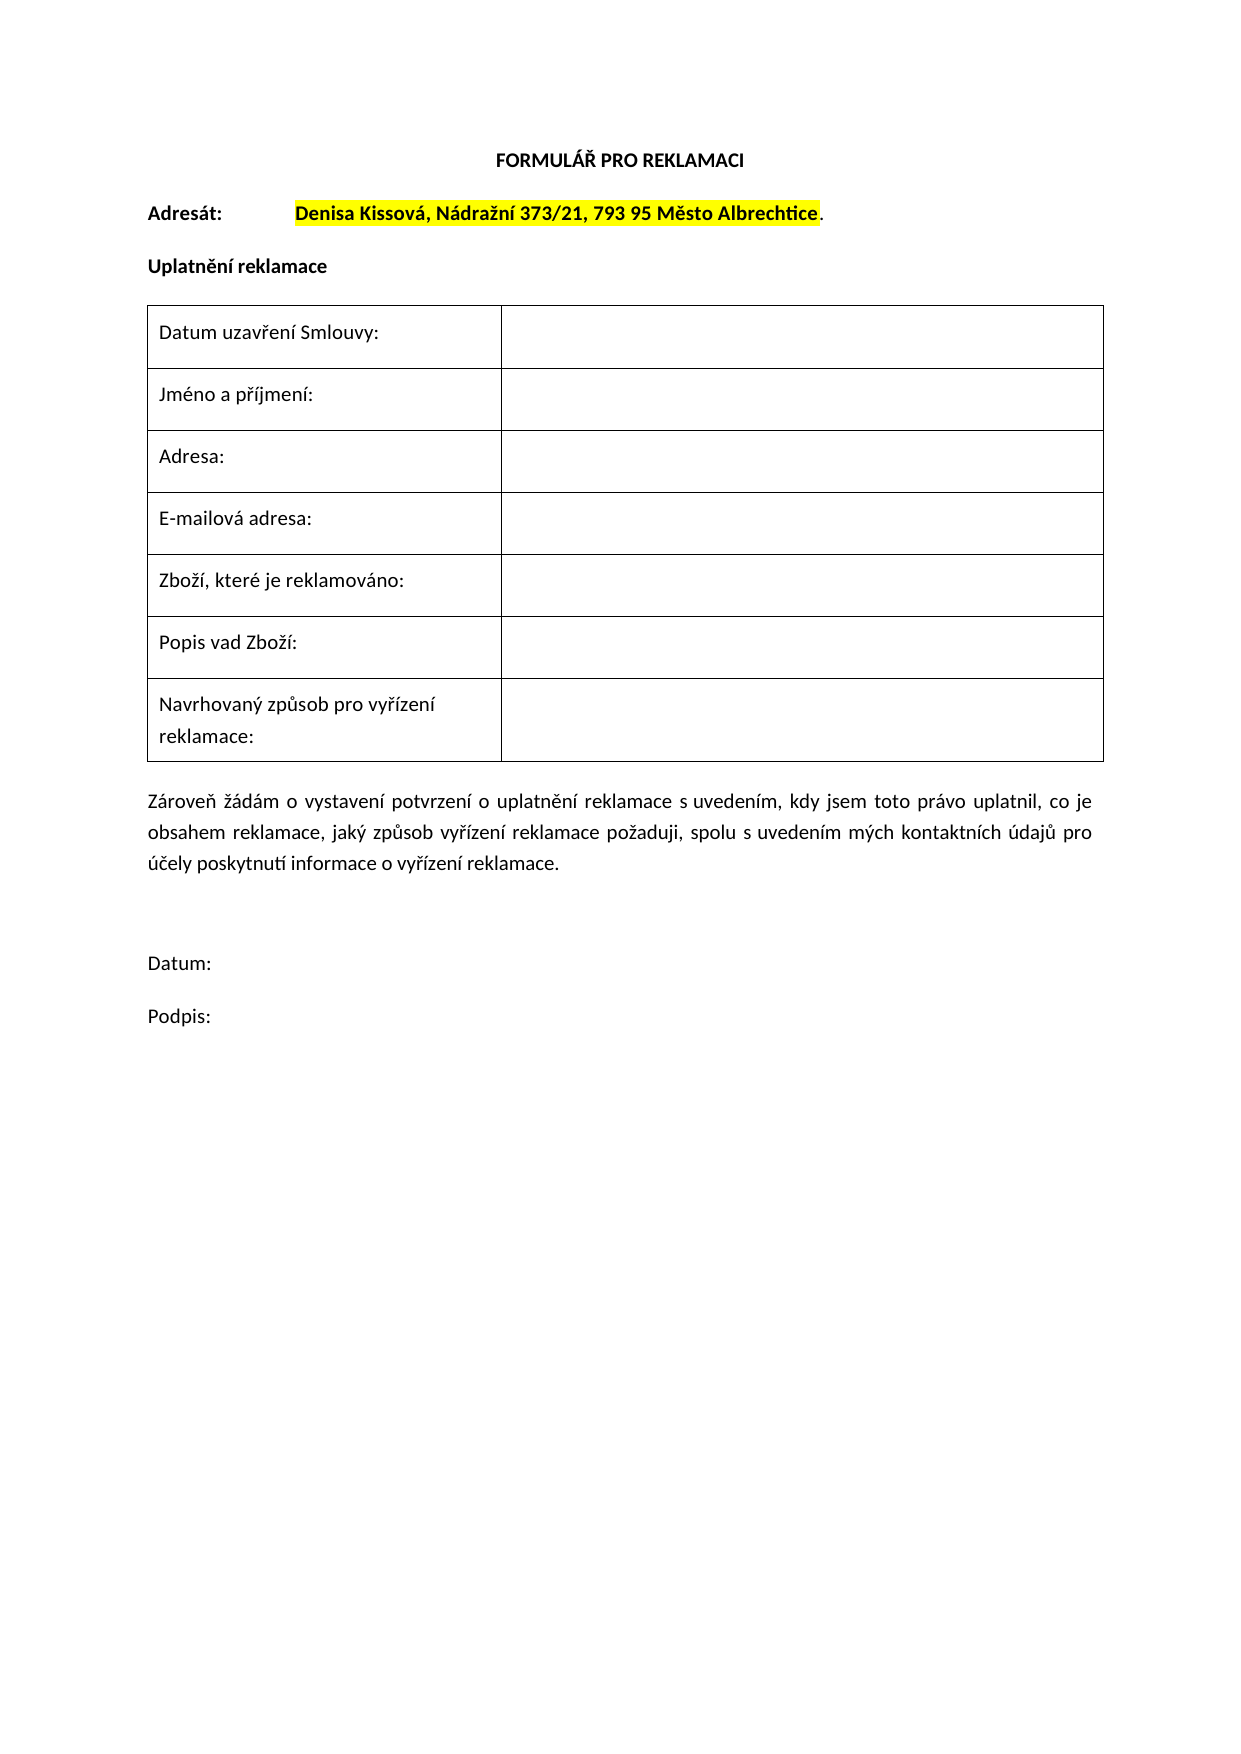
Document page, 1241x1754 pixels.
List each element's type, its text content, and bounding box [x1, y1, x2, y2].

table_cell Popis vad Zboží: [148, 617, 501, 678]
table_header [502, 306, 1103, 367]
text Uplatnění reklamace [148, 253, 1093, 278]
text Adresát: Denisa Kissová, Nádražní 373/21, 793 95 Město Albrechtice. [148, 200, 1093, 226]
table_cell [502, 431, 1103, 492]
table_cell [502, 493, 1103, 554]
text Podpis: [148, 1003, 1093, 1028]
table_cell [502, 555, 1103, 616]
table_cell [502, 369, 1103, 429]
text Datum: [148, 950, 1093, 976]
text Formulář pro reklamaci [148, 148, 1093, 173]
table_cell E-mailová adresa: [148, 493, 501, 554]
table_cell Zboží, které je reklamováno: [148, 555, 501, 616]
table_cell [502, 617, 1103, 678]
table_cell Navrhovaný způsob pro vyřízení reklamace: [148, 679, 501, 761]
table_cell [502, 679, 1103, 761]
text Zároveň žádám o vystavení potvrzení o uplatnění reklamace s uvedením, kdy jsem toto právo uplatnil, co je obsahem reklamace, jaký způsob vyřízení reklamace požaduji, spolu s uvedením mých kontaktních údajů pro účely poskytnutí informace o vyřízení reklamace. [148, 783, 1093, 877]
table_cell Adresa: [148, 431, 501, 492]
table_header Datum uzavření Smlouvy: [148, 306, 501, 367]
table_cell Jméno a příjmení: [148, 369, 501, 429]
